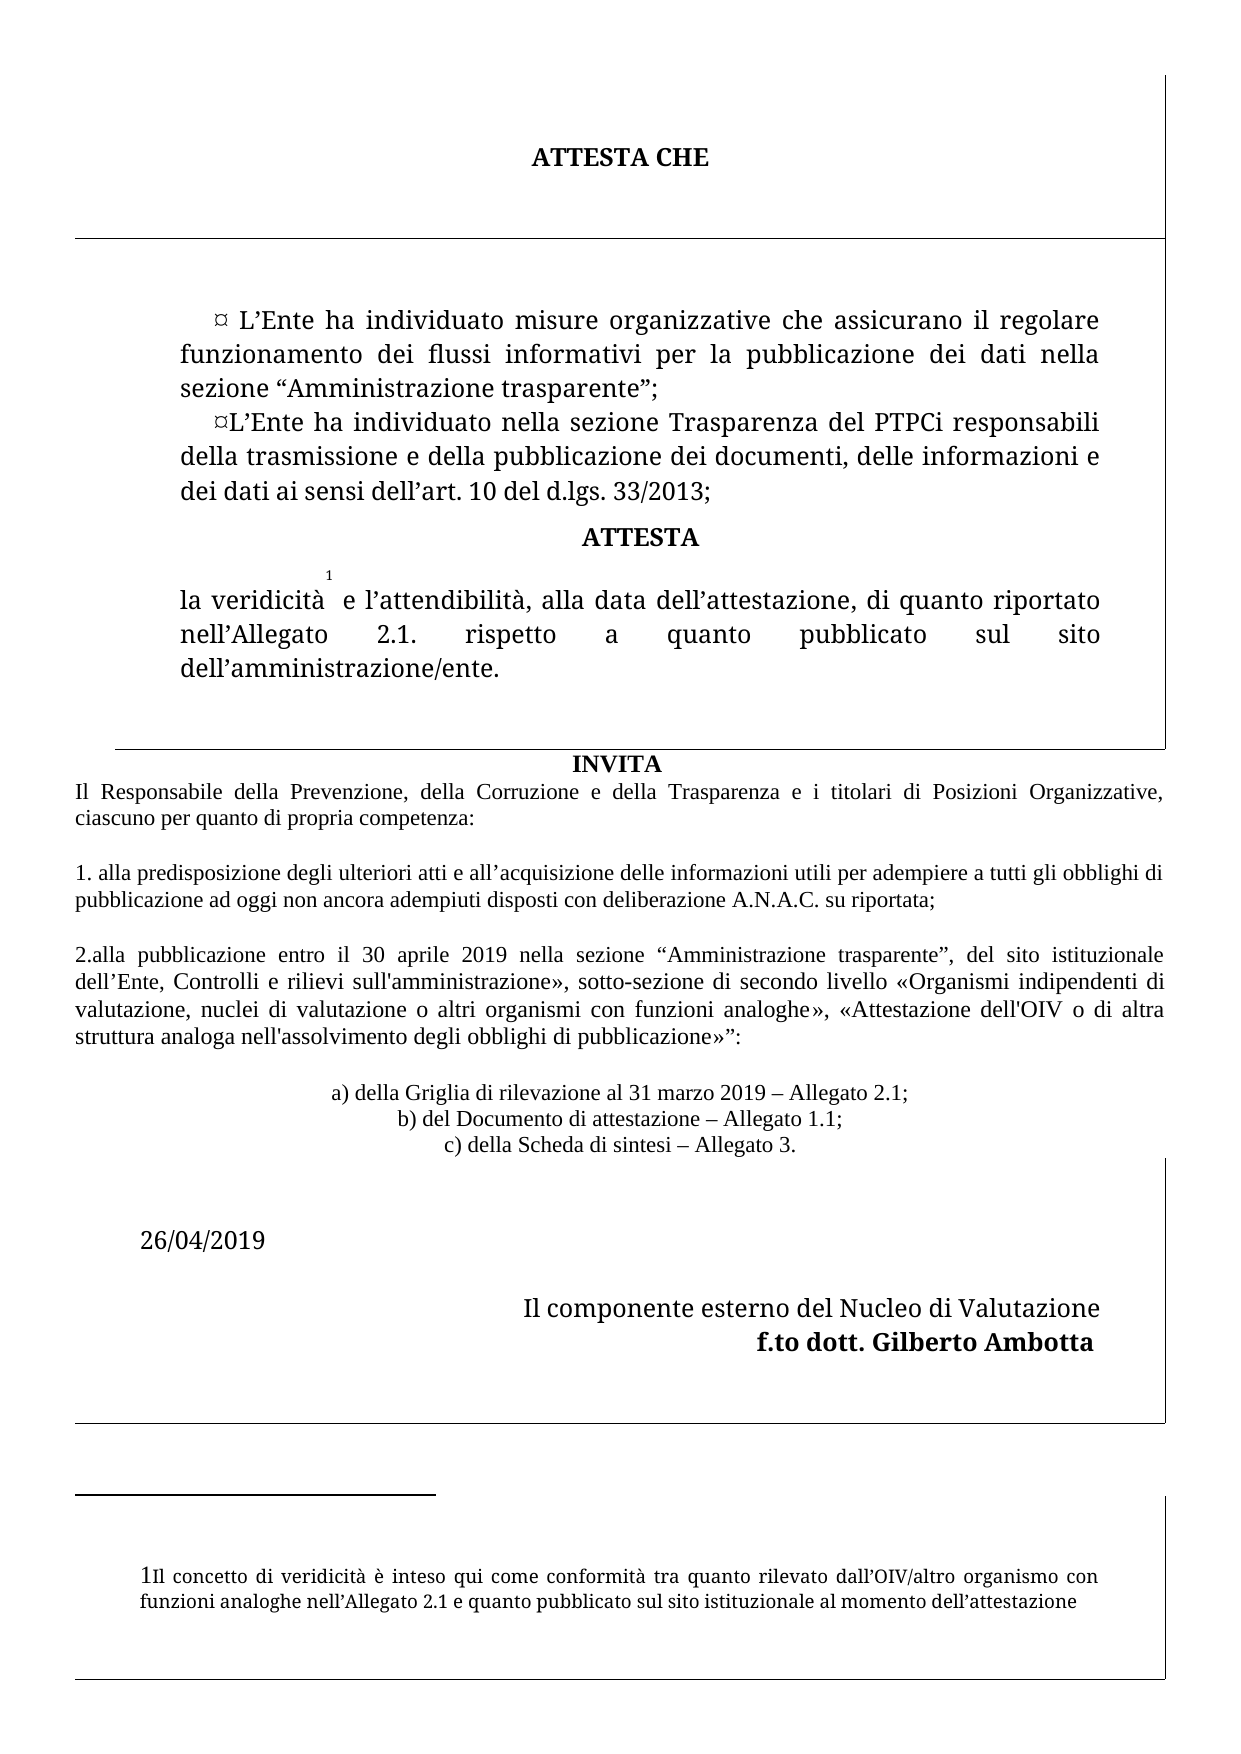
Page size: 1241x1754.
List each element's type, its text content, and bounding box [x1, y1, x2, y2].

text l’Ente ha individuato nella sezione Trasparenza del PTPCi responsabili della trasmissione e della pubblicazione dei documenti, delle informazioni e dei dati ai sensi dell’art. 10 del d.lgs. 33/2013; [115, 405, 1165, 455]
text ATTESTA CHE [75, 75, 1165, 238]
text f.to dott. Gilberto Ambotta [75, 1324, 1165, 1423]
text  l’Ente ha individuato misure organizzative che assicurano il regolare funzionamento dei flussi informativi per la pubblicazione dei dati nella sezione “Amministrazione trasparente”; [115, 238, 1165, 405]
text a) della Griglia di rilevazione al 31 marzo 2019 – Allegato 2.1; [75, 1079, 1165, 1105]
text la veridicità e l’attendibilità, alla data dell’attestazione, di quanto riportato nell’Allegato 2.1. rispetto a quanto pubblicato sul sito dell’amministrazione/ente. [115, 502, 1165, 749]
text 1. alla predisposizione degli ulteriori atti e all’acquisizione delle informazioni utili per adempiere a tutti gli obblighi di pubblicazione ad oggi non ancora adempiuti disposti con deliberazione A.N.A.C. su riportata; [75, 859, 1165, 912]
text c) della Scheda di sintesi – Allegato 3. [75, 1131, 1165, 1158]
text 26/04/2019 [75, 1158, 1165, 1256]
text Il concetto di veridicità è inteso qui come conformità tra quanto rilevato dall’OIV/altro organismo con funzioni analoghe nell’Allegato 2.1 e quanto pubblicato sul sito istituzionale al momento dell’attestazione [75, 1496, 1165, 1679]
text b) del Documento di attestazione – Allegato 1.1; [75, 1105, 1165, 1131]
text Il Responsabile della Prevenzione, della Corruzione e della Trasparenza e i titolari di Posizioni Organizzative, ciascuno per quanto di propria competenza: [75, 778, 1165, 831]
text 2.alla pubblicazione entro il 30 aprile 2019 nella sezione “Amministrazione trasparente”, del sito istituzionale dell’Ente, Controlli e rilievi sull'amministrazione», sotto-sezione di secondo livello «Organismi indipendenti di valutazione, nuclei di valutazione o altri organismi con funzioni analoghe», «Attestazione dell'OIV o di altra struttura analoga nell'assolvimento degli obblighi di pubblicazione»”: [75, 941, 1165, 1050]
text ATTESTA [115, 455, 1165, 502]
text Il componente esterno del Nucleo di Valutazione [75, 1290, 1165, 1324]
text INVITA [75, 749, 1165, 778]
